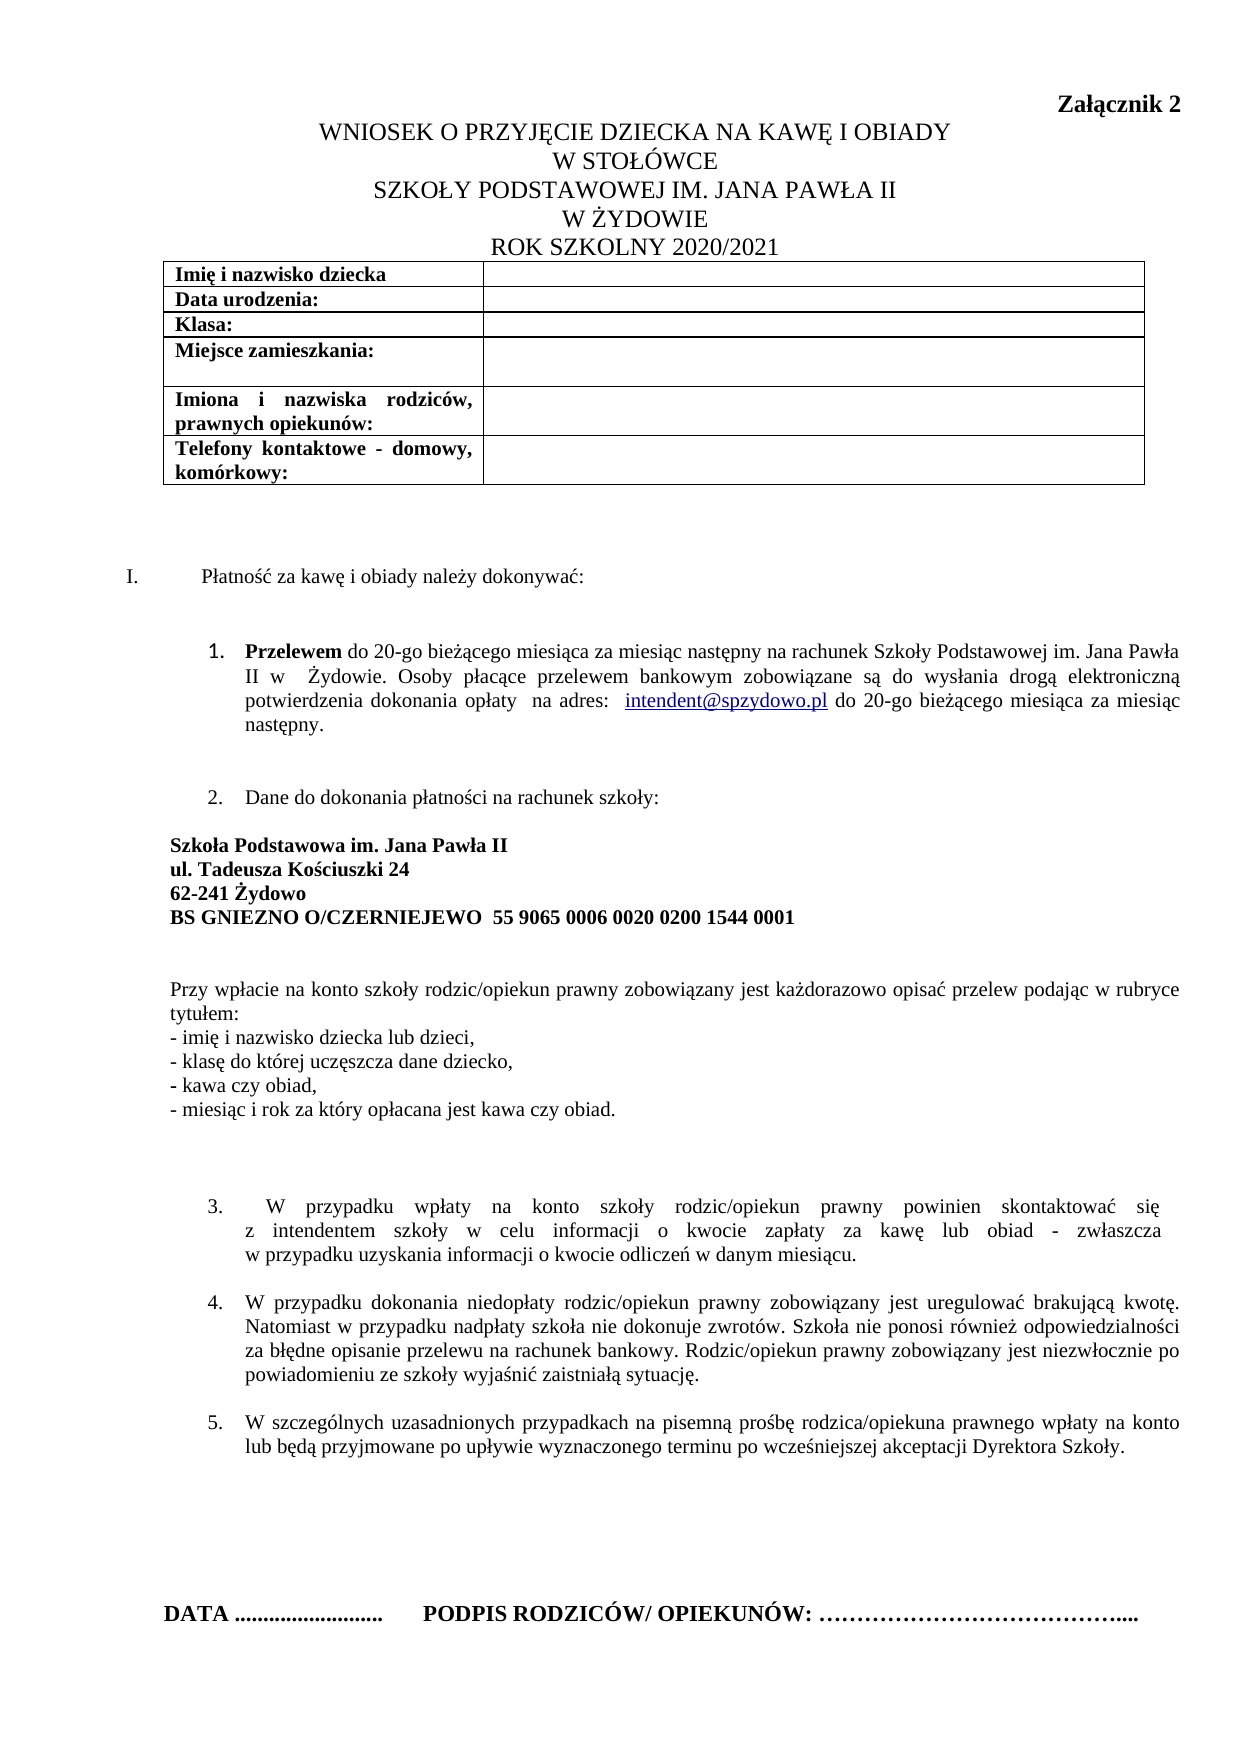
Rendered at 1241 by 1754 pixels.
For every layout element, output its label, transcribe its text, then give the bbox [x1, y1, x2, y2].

table_cell Telefony kontaktowe - domowy, komórkowy: [164, 436, 483, 484]
list - klasę do której uczęszcza dane dziecko, [170, 1049, 1181, 1073]
text Załącznik 2 [89, 89, 1181, 117]
text SZKOŁY PODSTAWOWEJ IM. JANA PAWŁA II W ŻYDOWIE [89, 175, 1181, 232]
table_header Imię i nazwisko dziecka [164, 262, 483, 286]
list 62-241 Żydowo [170, 881, 1181, 905]
list Przy wpłacie na konto szkoły rodzic/opiekun prawny zobowiązany jest każdorazowo opisać przelew podając w rubryce tytułem: [170, 977, 1181, 1025]
text ROK SZKOLNY 2020/2021 [89, 232, 1181, 261]
table_cell Klasa: [164, 313, 483, 336]
table_cell Miejsce zamieszkania: [164, 338, 483, 386]
list Szkoła Podstawowa im. Jana Pawła II [170, 833, 1181, 857]
table_header [484, 262, 1144, 286]
list Płatność za kawę i obiady należy dokonywać: [126, 564, 1181, 588]
list DATA .......................... PODPIS RODZICÓW/ OPIEKUNÓW: ………………………………….... [164, 1600, 1181, 1626]
list W przypadku wpłaty na konto szkoły rodzic/opiekun prawny powinien skontaktować się z intendentem szkoły w celu informacji o kwocie zapłaty za kawę lub obiad - zwłaszcza w przypadku uzyskania informacji o kwocie odliczeń w danym miesiącu. [207, 1194, 1181, 1266]
table_cell Data urodzenia: [164, 287, 483, 311]
table_cell [484, 387, 1144, 435]
list - miesiąc i rok za który opłacana jest kawa czy obiad. [170, 1097, 1181, 1121]
table_cell [484, 338, 1144, 386]
list - imię i nazwisko dziecka lub dzieci, [170, 1025, 1181, 1049]
list W szczególnych uzasadnionych przypadkach na pisemną prośbę rodzica/opiekuna prawnego wpłaty na konto lub będą przyjmowane po upływie wyznaczonego terminu po wcześniejszej akceptacji Dyrektora Szkoły. [207, 1410, 1181, 1458]
table_cell [484, 287, 1144, 311]
list BS GNIEZNO O/CZERNIEJEWO 55 9065 0006 0020 0200 1544 0001 [170, 905, 1181, 929]
list - kawa czy obiad, [170, 1073, 1181, 1097]
list ul. Tadeusza Kościuszki 24 [170, 857, 1181, 881]
table_cell Imiona i nazwiska rodziców, prawnych opiekunów: [164, 387, 483, 435]
list Przelewem do 20-go bieżącego miesiąca za miesiąc następny na rachunek Szkoły Podstawowej im. Jana Pawła II w Żydowie. Osoby płacące przelewem bankowym zobowiązane są do wysłania drogą elektroniczną potwierdzenia dokonania opłaty na adres: intendent@spzydowo.pl do 20-go bieżącego miesiąca za miesiąc następny. [207, 636, 1181, 736]
table_cell [484, 436, 1144, 484]
text WNIOSEK O PRZYJĘCIE DZIECKA NA KAWĘ I OBIADY W STOŁÓWCE [89, 117, 1181, 175]
table_cell [484, 313, 1144, 336]
list Dane do dokonania płatności na rachunek szkoły: [207, 784, 1181, 809]
list W przypadku dokonania niedopłaty rodzic/opiekun prawny zobowiązany jest uregulować brakującą kwotę. Natomiast w przypadku nadpłaty szkoła nie dokonuje zwrotów. Szkoła nie ponosi również odpowiedzialności za błędne opisanie przelewu na rachunek bankowy. Rodzic/opiekun prawny zobowiązany jest niezwłocznie po powiadomieniu ze szkoły wyjaśnić zaistniałą sytuację. [207, 1290, 1181, 1386]
